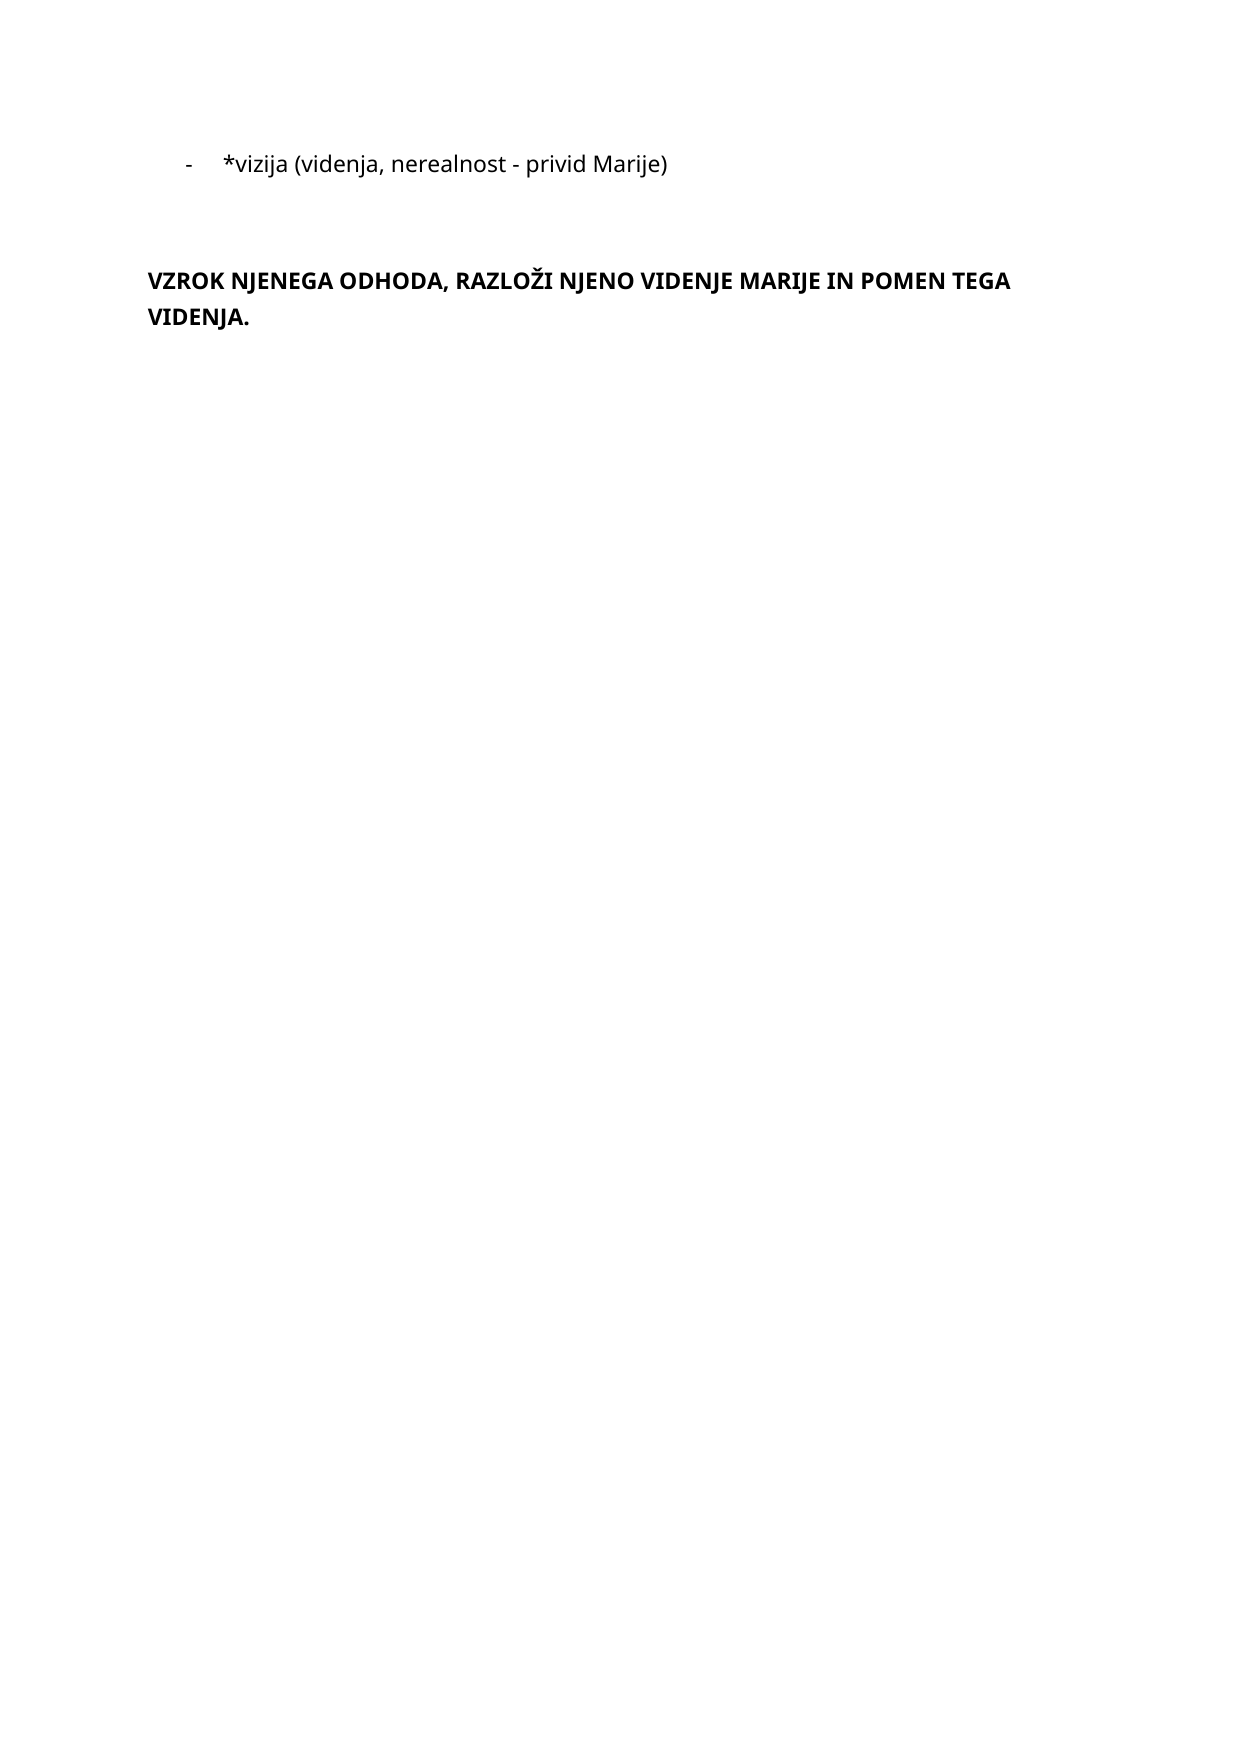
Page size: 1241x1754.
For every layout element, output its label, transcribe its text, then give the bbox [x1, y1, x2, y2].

list *vizija (videnja, nerealnost - privid Marije) [185, 148, 1093, 179]
text VZROK NJENEGA ODHODA, RAZLOŽI NJENO VIDENJE MARIJE IN POMEN TEGA VIDENJA. [148, 265, 1093, 332]
